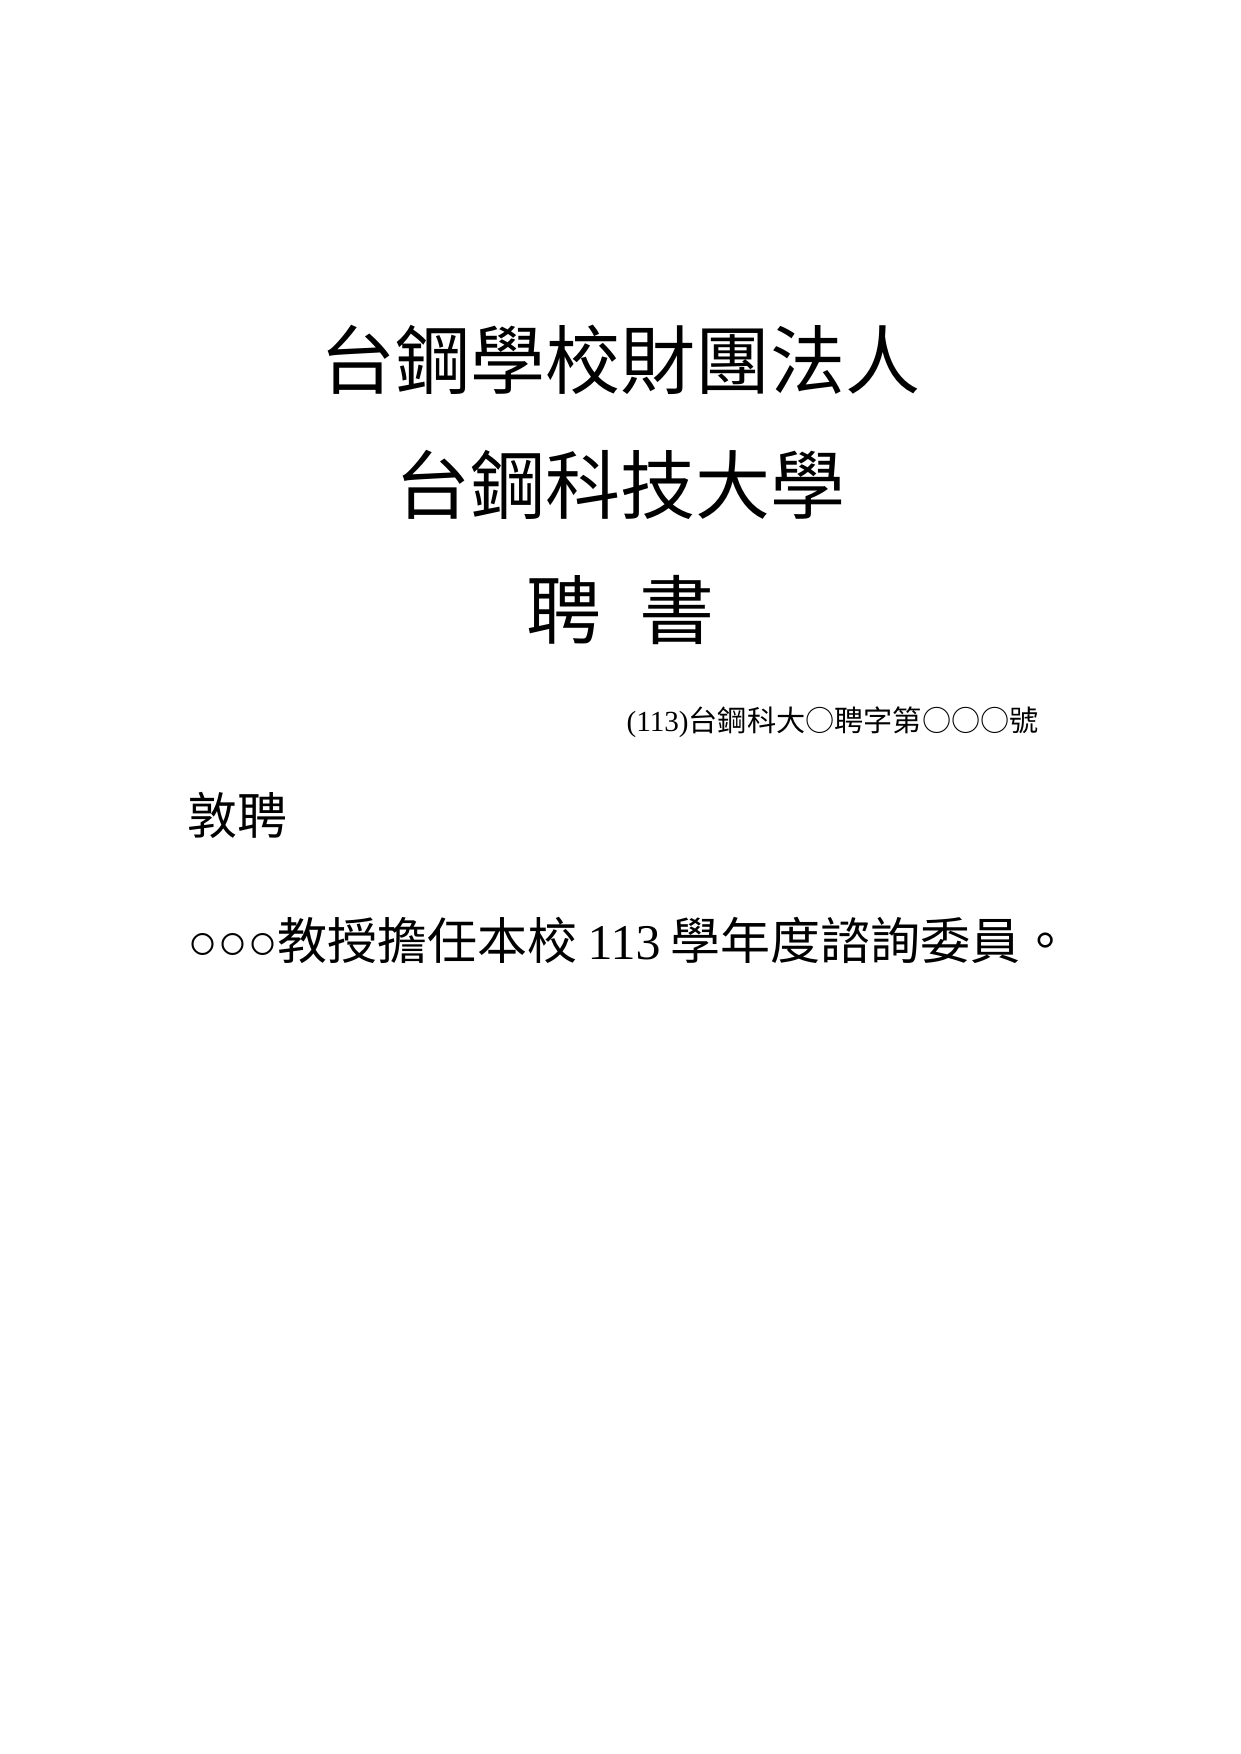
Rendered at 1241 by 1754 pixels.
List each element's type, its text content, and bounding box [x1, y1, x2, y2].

text 台鋼科技大學 [187, 408, 1053, 533]
text ○○○教授擔任本校113學年度諮詢委員。 [187, 864, 1053, 989]
text 敦聘 [187, 739, 1053, 864]
text (113)台鋼科大○聘字第○○○號 [187, 677, 1038, 739]
text 台鋼學校財團法人 [187, 283, 1053, 408]
text 聘 書 [187, 533, 1053, 658]
